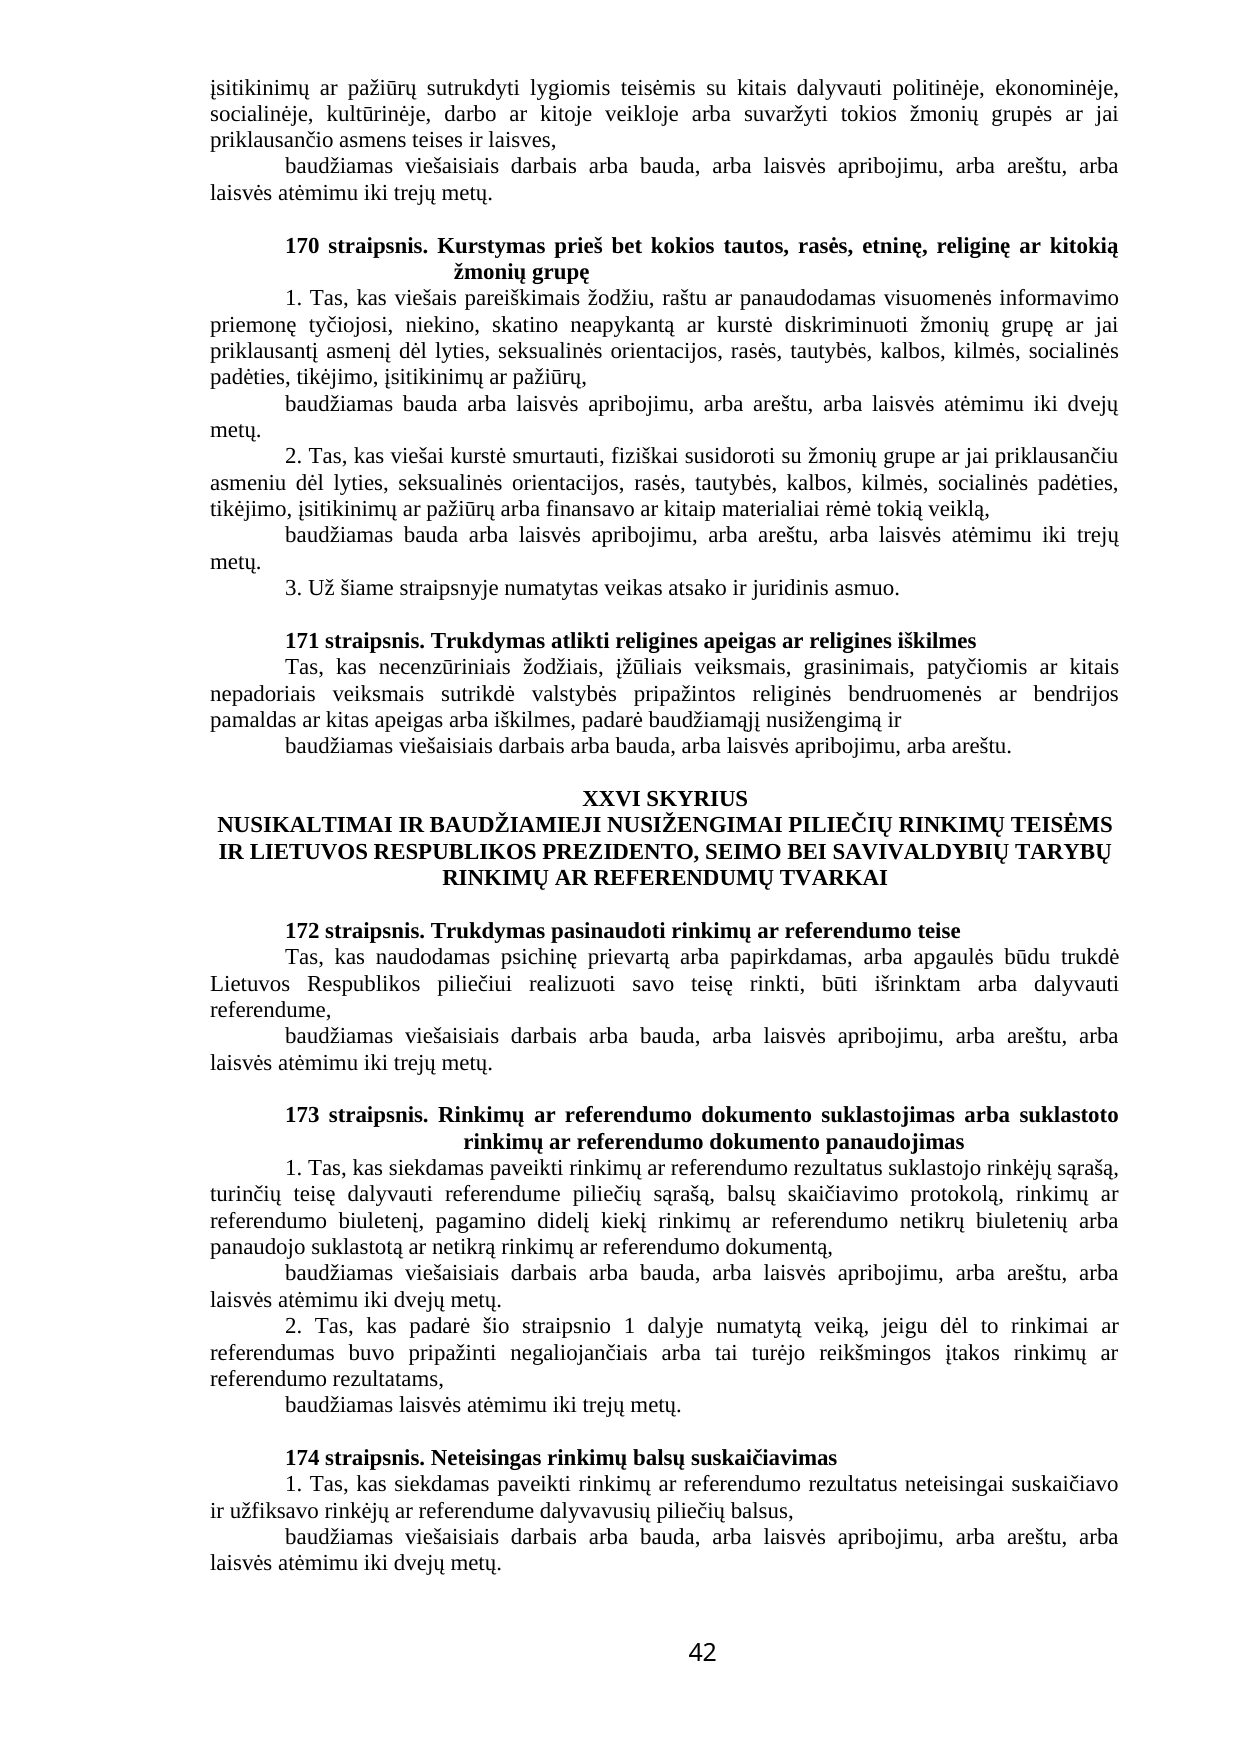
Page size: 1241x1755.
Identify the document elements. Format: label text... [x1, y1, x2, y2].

text įsitikinimų ar pažiūrų sutrukdyti lygiomis teisėmis su kitais dalyvauti politinėje, ekonominėje, socialinėje, kultūrinėje, darbo ar kitoje veikloje arba suvaržyti tokios žmonių grupės ar jai priklausančio asmens teises ir laisves, [210, 73, 1120, 153]
text 171 straipsnis. Trukdymas atlikti religines apeigas ar religines iškilmes [210, 627, 1120, 653]
text 172 straipsnis. Trukdymas pasinaudoti rinkimų ar referendumo teise [210, 917, 1120, 943]
text 173 straipsnis. Rinkimų ar referendumo dokumento suklastojimas arba suklastoto rinkimų ar referendumo dokumento panaudojimas [285, 1101, 1120, 1154]
text baudžiamas viešaisiais darbais arba bauda, arba laisvės apribojimu, arba areštu, arba laisvės atėmimu iki trejų metų. [210, 1022, 1120, 1075]
text 1. Tas, kas siekdamas paveikti rinkimų ar referendumo rezultatus suklastojo rinkėjų sąrašą, turinčių teisę dalyvauti referendume piliečių sąrašą, balsų skaičiavimo protokolą, rinkimų ar referendumo biuletenį, pagamino didelį kiekį rinkimų ar referendumo netikrų biuletenių arba panaudojo suklastotą ar netikrą rinkimų ar referendumo dokumentą, [210, 1154, 1120, 1259]
text 2. Tas, kas padarė šio straipsnio 1 dalyje numatytą veiką, jeigu dėl to rinkimai ar referendumas buvo pripažinti negaliojančiais arba tai turėjo reikšmingos įtakos rinkimų ar referendumo rezultatams, [210, 1312, 1120, 1391]
text baudžiamas bauda arba laisvės apribojimu, arba areštu, arba laisvės atėmimu iki trejų metų. [210, 522, 1120, 574]
text baudžiamas laisvės atėmimu iki trejų metų. [210, 1391, 1120, 1418]
text 1. Tas, kas viešais pareiškimais žodžiu, raštu ar panaudodamas visuomenės informavimo priemonę tyčiojosi, niekino, skatino neapykantą ar kurstė diskriminuoti žmonių grupę ar jai priklausantį asmenį dėl lyties, seksualinės orientacijos, rasės, tautybės, kalbos, kilmės, socialinės padėties, tikėjimo, įsitikinimų ar pažiūrų, [210, 284, 1120, 390]
text 3. Už šiame straipsnyje numatytas veikas atsako ir juridinis asmuo. [210, 574, 1120, 601]
text baudžiamas bauda arba laisvės apribojimu, arba areštu, arba laisvės atėmimu iki dvejų metų. [210, 390, 1120, 442]
text Tas, kas necenzūriniais žodžiais, įžūliais veiksmais, grasinimais, patyčiomis ar kitais nepadoriais veiksmais sutrikdė valstybės pripažintos religinės bendruomenės ar bendrijos pamaldas ar kitas apeigas arba iškilmes, padarė baudžiamąjį nusižengimą ir [210, 653, 1120, 732]
text Tas, kas naudodamas psichinę prievartą arba papirkdamas, arba apgaulės būdu trukdė Lietuvos Respublikos piliečiui realizuoti savo teisę rinkti, būti išrinktam arba dalyvauti referendume, [210, 943, 1120, 1022]
subtitle XXVI SKYRIUS [210, 785, 1120, 811]
text NUSIKALTIMAI IR BAUDŽIAMIEJI NUSIŽENGIMAI PILIEČIŲ RINKIMŲ TEISĖMS IR LIETUVOS RESPUBLIKOS PREZIDENTO, SEIMO BEI SAVIVALDYBIŲ TARYBŲ RINKIMŲ AR REFERENDUMŲ TVARKAI [210, 811, 1120, 891]
text baudžiamas viešaisiais darbais arba bauda, arba laisvės apribojimu, arba areštu, arba laisvės atėmimu iki dvejų metų. [210, 1523, 1120, 1576]
text 1. Tas, kas siekdamas paveikti rinkimų ar referendumo rezultatus neteisingai suskaičiavo ir užfiksavo rinkėjų ar referendume dalyvavusių piliečių balsus, [210, 1470, 1120, 1523]
text baudžiamas viešaisiais darbais arba bauda, arba laisvės apribojimu, arba areštu. [210, 732, 1120, 759]
text baudžiamas viešaisiais darbais arba bauda, arba laisvės apribojimu, arba areštu, arba laisvės atėmimu iki trejų metų. [210, 153, 1120, 205]
text 2. Tas, kas viešai kurstė smurtauti, fiziškai susidoroti su žmonių grupe ar jai priklausančiu asmeniu dėl lyties, seksualinės orientacijos, rasės, tautybės, kalbos, kilmės, socialinės padėties, tikėjimo, įsitikinimų ar pažiūrų arba finansavo ar kitaip materialiai rėmė tokią veiklą, [210, 442, 1120, 522]
text 170 straipsnis. Kurstymas prieš bet kokios tautos, rasės, etninę, religinę ar kitokią žmonių grupę [285, 232, 1120, 284]
text baudžiamas viešaisiais darbais arba bauda, arba laisvės apribojimu, arba areštu, arba laisvės atėmimu iki dvejų metų. [210, 1259, 1120, 1312]
text 174 straipsnis. Neteisingas rinkimų balsų suskaičiavimas [210, 1444, 1120, 1470]
